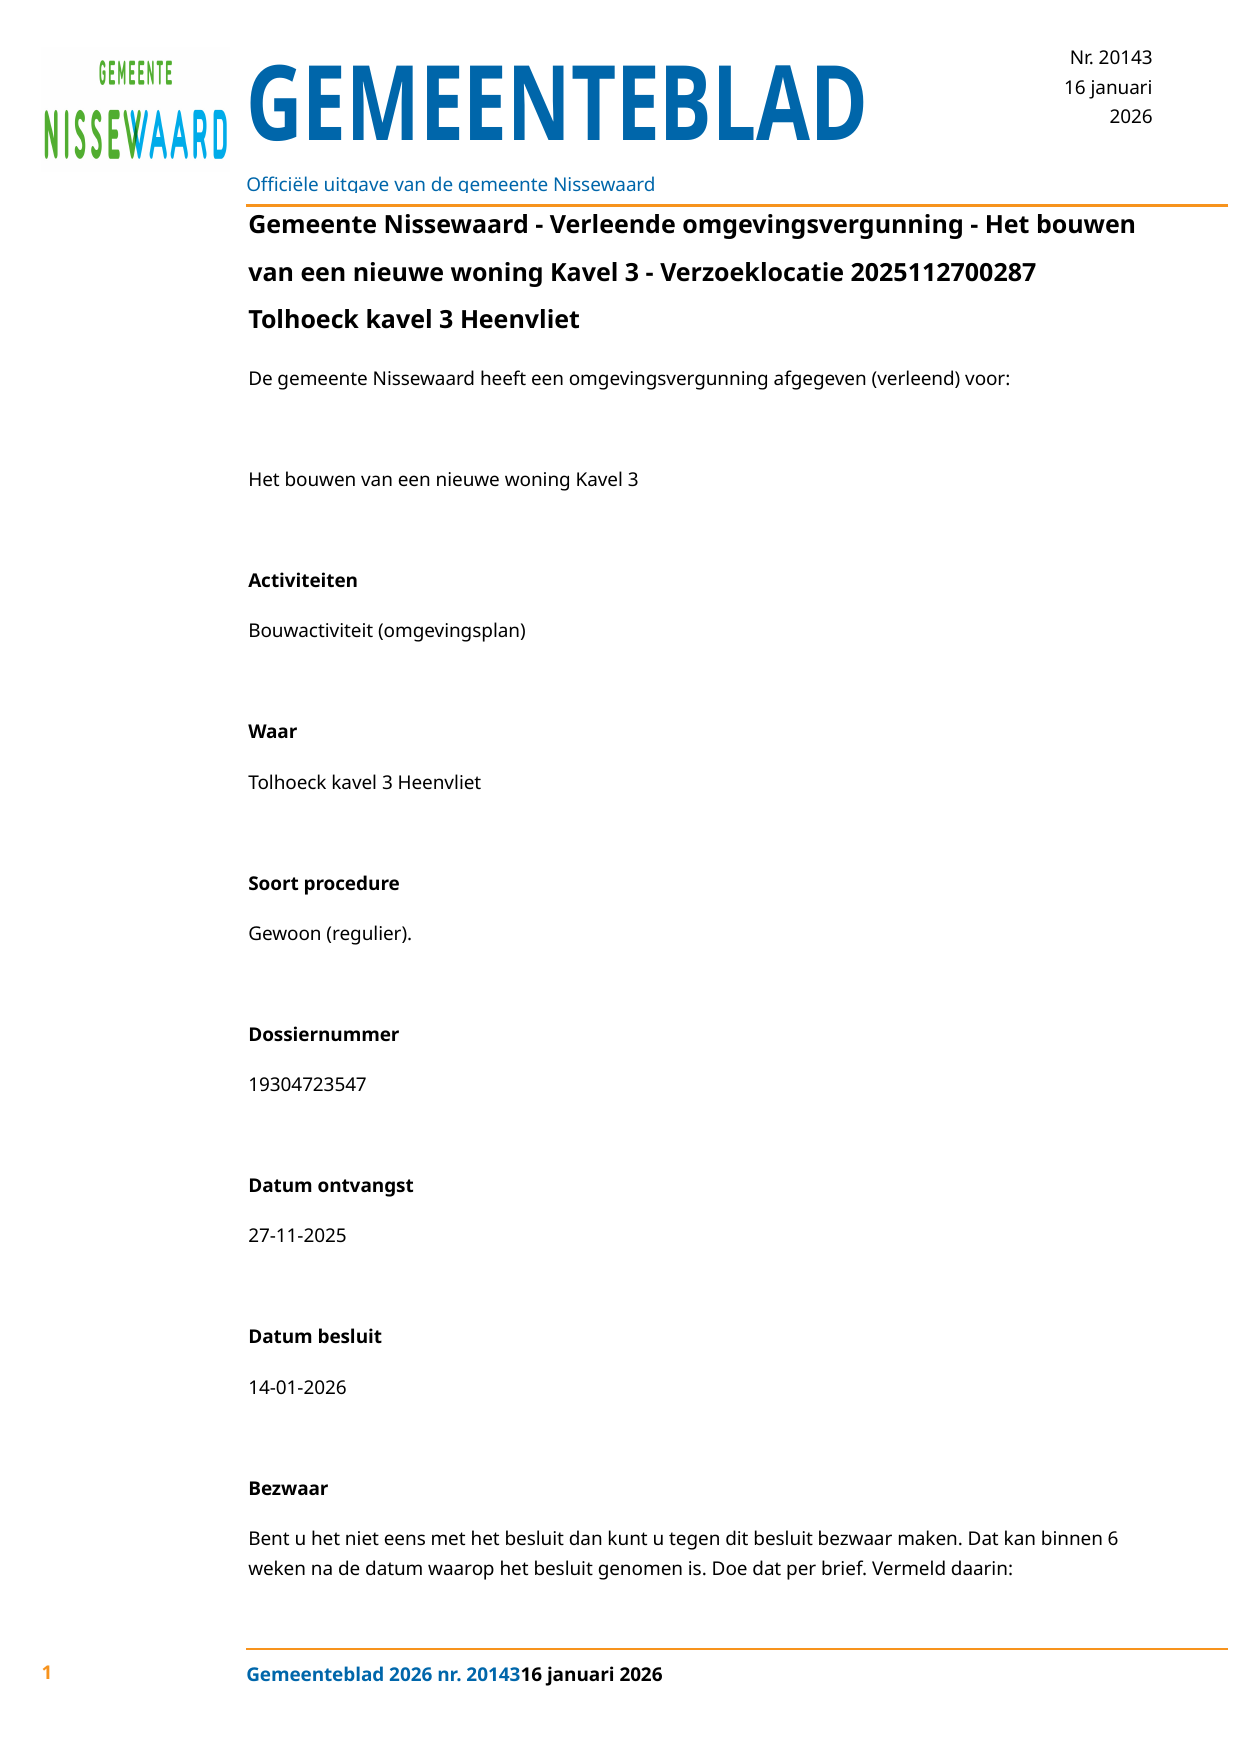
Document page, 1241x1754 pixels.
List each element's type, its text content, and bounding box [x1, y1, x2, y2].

text Bouwactiviteit (omgevingsplan) [248, 618, 1152, 643]
text De gemeente Nissewaard heeft een omgevingsvergunning afgegeven (verleend) voor: [248, 366, 1152, 391]
text Activiteiten [248, 567, 1152, 593]
text Gewoon (regulier). [248, 920, 1152, 946]
text 19304723547 [248, 1071, 1152, 1097]
text Dossiernummer [248, 1021, 1152, 1047]
text 14-01-2026 [248, 1374, 1152, 1399]
text Het bouwen van een nieuwe woning Kavel 3 [248, 466, 1152, 492]
text Datum besluit [248, 1323, 1152, 1349]
text Datum ontvangst [248, 1172, 1152, 1198]
text Waar [248, 718, 1152, 744]
text Gemeente Nissewaard - Verleende omgevingsvergunning - Het bouwen van een nieuwe woning Kavel 3 - Verzoeklocatie 2025112700287 Tolhoeck kavel 3 Heenvliet [248, 207, 1152, 336]
text 27-11-2025 [248, 1223, 1152, 1248]
text Bent u het niet eens met het besluit dan kunt u tegen dit besluit bezwaar maken. Dat kan binnen 6 weken na de datum waarop het besluit genomen is. Doe dat per brief. Vermeld daarin: [248, 1525, 1152, 1580]
text Soort procedure [248, 870, 1152, 895]
picture [41, 47, 231, 172]
text Tolhoeck kavel 3 Heenvliet [248, 769, 1152, 794]
text Bezwaar [248, 1475, 1152, 1500]
